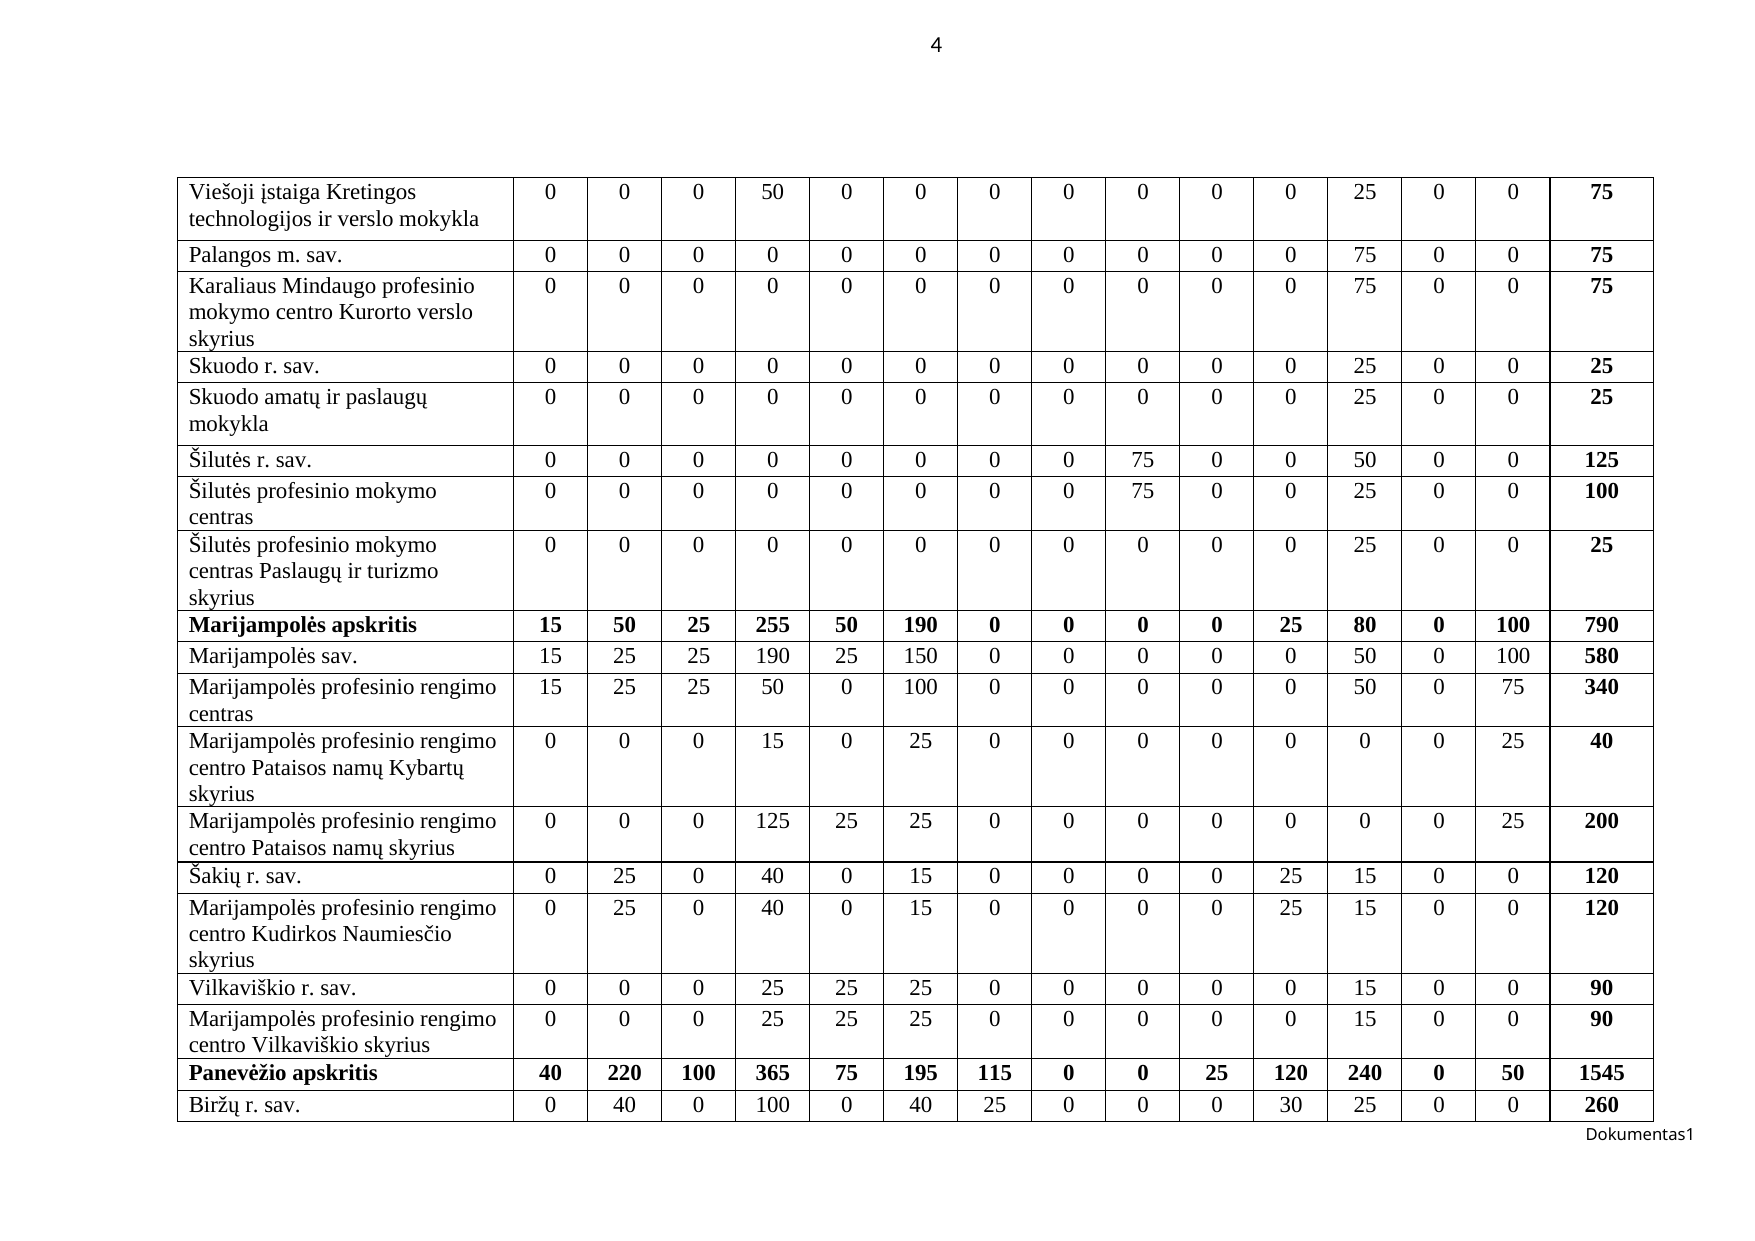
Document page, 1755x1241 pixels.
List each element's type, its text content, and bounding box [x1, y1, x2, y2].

table_cell 15 [1328, 974, 1401, 1004]
table_cell 40 [884, 1091, 957, 1121]
table_cell 0 [1254, 727, 1327, 806]
table_cell 25 [1551, 531, 1653, 610]
table_cell 25 [810, 642, 883, 672]
table_cell 0 [1476, 178, 1549, 240]
table_cell 190 [884, 611, 957, 641]
table_cell 0 [1106, 727, 1179, 806]
table_cell 0 [1032, 674, 1105, 726]
table_cell 0 [1106, 974, 1179, 1004]
table_cell 0 [514, 477, 587, 530]
table_cell 220 [588, 1059, 661, 1089]
table_cell 0 [1402, 642, 1475, 672]
table_cell 0 [1032, 272, 1105, 351]
table_cell 0 [662, 727, 735, 806]
table_cell 0 [958, 272, 1031, 351]
table_cell 50 [588, 611, 661, 641]
table_cell 25 [662, 611, 735, 641]
table_cell 0 [588, 1005, 661, 1058]
table_cell 0 [514, 1005, 587, 1058]
table_cell 0 [1476, 863, 1549, 893]
table_cell 0 [514, 383, 587, 445]
table_cell 0 [514, 178, 587, 240]
table_cell 40 [514, 1059, 587, 1089]
table_cell 0 [736, 446, 809, 476]
table_cell 25 [1328, 352, 1401, 382]
table_cell 0 [588, 974, 661, 1004]
table_cell 0 [958, 383, 1031, 445]
table_cell 0 [958, 178, 1031, 240]
table_cell 0 [662, 272, 735, 351]
table_cell 0 [1476, 1005, 1549, 1058]
table_cell 0 [1180, 352, 1253, 382]
table_cell Marijampolės profesinio rengimo centro Pataisos namų Kybartų skyrius [178, 727, 513, 806]
table_cell 0 [514, 727, 587, 806]
table_cell 125 [736, 807, 809, 861]
table_cell 0 [588, 531, 661, 610]
table_cell 0 [588, 272, 661, 351]
table_cell 190 [736, 642, 809, 672]
table_cell 0 [1106, 531, 1179, 610]
table_cell 0 [810, 1091, 883, 1121]
table_cell 0 [884, 272, 957, 351]
table_cell 0 [1032, 178, 1105, 240]
table_cell 75 [1106, 446, 1179, 476]
table_cell 0 [958, 477, 1031, 530]
table_cell 0 [1180, 272, 1253, 351]
table_cell 15 [514, 674, 587, 726]
table_cell 120 [1551, 863, 1653, 893]
table_cell 0 [1106, 352, 1179, 382]
table_cell 75 [1328, 241, 1401, 271]
table_cell 0 [958, 446, 1031, 476]
table_cell 0 [662, 1005, 735, 1058]
table_cell 0 [1402, 241, 1475, 271]
table_cell 0 [736, 352, 809, 382]
table_cell 25 [1476, 727, 1549, 806]
table_cell 0 [810, 674, 883, 726]
table_cell Marijampolės profesinio rengimo centro Pataisos namų skyrius [178, 807, 513, 861]
table_cell 0 [588, 446, 661, 476]
table_cell 0 [1402, 272, 1475, 351]
table_cell 0 [958, 894, 1031, 973]
table_cell 150 [884, 642, 957, 672]
table_cell 0 [1254, 1005, 1327, 1058]
table_cell 0 [662, 241, 735, 271]
table_cell 0 [662, 863, 735, 893]
table_cell 0 [958, 241, 1031, 271]
table_cell 25 [810, 807, 883, 861]
table_cell 0 [1254, 352, 1327, 382]
table_cell 0 [1254, 674, 1327, 726]
table_cell 0 [884, 241, 957, 271]
table_cell Šilutės profesinio mokymo centras Paslaugų ir turizmo skyrius [178, 531, 513, 610]
table_cell 25 [1551, 383, 1653, 445]
table_cell 0 [662, 178, 735, 240]
table_cell 0 [514, 241, 587, 271]
table_cell 0 [1032, 863, 1105, 893]
table_cell 260 [1551, 1091, 1653, 1121]
table_cell 0 [1402, 863, 1475, 893]
table_cell 0 [736, 531, 809, 610]
table_cell 50 [1328, 642, 1401, 672]
table_cell 0 [958, 807, 1031, 861]
table_cell Vilkaviškio r. sav. [178, 974, 513, 1004]
table_cell 0 [1180, 611, 1253, 641]
table_cell 0 [884, 446, 957, 476]
table_cell 0 [1032, 531, 1105, 610]
table_cell 25 [884, 1005, 957, 1058]
table_cell 0 [1106, 1091, 1179, 1121]
table_cell 25 [958, 1091, 1031, 1121]
table_cell 40 [588, 1091, 661, 1121]
table_cell 0 [1402, 611, 1475, 641]
table_cell 0 [1106, 383, 1179, 445]
table_cell 195 [884, 1059, 957, 1089]
table_cell 0 [884, 178, 957, 240]
table_cell Šakių r. sav. [178, 863, 513, 893]
table_cell 15 [884, 863, 957, 893]
table_cell 0 [662, 352, 735, 382]
table_cell Šilutės profesinio mokymo centras [178, 477, 513, 530]
table_cell 0 [1254, 178, 1327, 240]
table_cell 75 [1551, 178, 1653, 240]
table_cell 0 [1180, 1005, 1253, 1058]
table_cell 25 [1254, 611, 1327, 641]
table_cell 25 [884, 807, 957, 861]
table_cell 25 [588, 642, 661, 672]
table_cell 0 [662, 807, 735, 861]
table_cell 0 [1476, 1091, 1549, 1121]
table_cell 50 [810, 611, 883, 641]
table_cell 0 [810, 531, 883, 610]
table_cell 0 [958, 531, 1031, 610]
table_cell 0 [884, 352, 957, 382]
table_cell 125 [1551, 446, 1653, 476]
table_cell 115 [958, 1059, 1031, 1089]
table_cell Skuodo amatų ir paslaugų mokykla [178, 383, 513, 445]
table_cell 240 [1328, 1059, 1401, 1089]
table_cell 0 [1254, 383, 1327, 445]
table_cell 0 [1402, 1059, 1475, 1089]
table_cell 0 [588, 807, 661, 861]
table_cell 25 [588, 894, 661, 973]
table_cell 0 [1032, 477, 1105, 530]
table_cell 75 [810, 1059, 883, 1089]
table_cell 0 [662, 1091, 735, 1121]
table_cell 0 [1254, 531, 1327, 610]
table_cell 0 [810, 383, 883, 445]
table_cell 0 [588, 727, 661, 806]
table_cell 0 [662, 383, 735, 445]
table_cell 0 [1180, 178, 1253, 240]
table_cell 0 [1106, 241, 1179, 271]
table_cell 0 [1180, 531, 1253, 610]
table_cell 0 [810, 894, 883, 973]
table_cell 0 [1180, 863, 1253, 893]
table_cell 25 [662, 674, 735, 726]
table_cell 0 [1180, 241, 1253, 271]
table_cell 25 [1551, 352, 1653, 382]
table_cell 0 [1254, 807, 1327, 861]
table_cell 100 [736, 1091, 809, 1121]
table_cell 0 [1254, 272, 1327, 351]
table_cell 0 [1402, 178, 1475, 240]
table_cell 0 [1328, 807, 1401, 861]
table_cell 50 [1476, 1059, 1549, 1089]
table_cell 0 [1180, 446, 1253, 476]
table_cell 0 [662, 446, 735, 476]
table_cell 75 [1328, 272, 1401, 351]
table_cell 25 [1328, 383, 1401, 445]
table_cell 0 [736, 383, 809, 445]
table_cell 50 [1328, 446, 1401, 476]
table_cell 25 [1476, 807, 1549, 861]
table_cell 25 [662, 642, 735, 672]
table_cell 75 [1551, 272, 1653, 351]
table_cell 0 [1106, 178, 1179, 240]
table_cell 50 [736, 178, 809, 240]
table_cell 0 [588, 352, 661, 382]
table_cell 0 [1402, 477, 1475, 530]
table_cell 75 [1476, 674, 1549, 726]
table_cell 90 [1551, 974, 1653, 1004]
table_cell 0 [1402, 727, 1475, 806]
table_cell 0 [1032, 974, 1105, 1004]
table_cell 0 [588, 477, 661, 530]
table_cell 365 [736, 1059, 809, 1089]
table_cell 0 [1476, 241, 1549, 271]
table_cell 0 [810, 477, 883, 530]
table_cell 0 [1476, 446, 1549, 476]
table_cell 90 [1551, 1005, 1653, 1058]
table_cell Šilutės r. sav. [178, 446, 513, 476]
table_cell 0 [1402, 531, 1475, 610]
table_cell 0 [1180, 1091, 1253, 1121]
table_cell 0 [1032, 611, 1105, 641]
table_cell 255 [736, 611, 809, 641]
table_cell 0 [1476, 974, 1549, 1004]
table_cell 0 [810, 272, 883, 351]
table_cell 0 [1032, 727, 1105, 806]
table_cell 0 [1106, 642, 1179, 672]
table_cell 120 [1551, 894, 1653, 973]
table_cell 25 [1328, 531, 1401, 610]
table_cell 0 [1032, 241, 1105, 271]
table_cell 0 [736, 477, 809, 530]
table_cell Biržų r. sav. [178, 1091, 513, 1121]
table_cell 0 [810, 178, 883, 240]
table_cell 25 [588, 674, 661, 726]
table_cell 0 [1032, 1059, 1105, 1089]
table_cell Marijampolės profesinio rengimo centras [178, 674, 513, 726]
table_cell 0 [1476, 352, 1549, 382]
table_cell 0 [662, 894, 735, 973]
table_cell 0 [514, 1091, 587, 1121]
table_cell 340 [1551, 674, 1653, 726]
table_cell 0 [1106, 807, 1179, 861]
table_cell 0 [1032, 383, 1105, 445]
table_cell 50 [736, 674, 809, 726]
table_cell 0 [1254, 241, 1327, 271]
table_cell 0 [1254, 974, 1327, 1004]
table_cell 25 [736, 1005, 809, 1058]
table_cell Viešoji įstaiga Kretingos technologijos ir verslo mokykla [178, 178, 513, 240]
table_cell 75 [1106, 477, 1179, 530]
table_cell 0 [810, 863, 883, 893]
table_cell 0 [1032, 352, 1105, 382]
table_cell 0 [810, 446, 883, 476]
table_cell 40 [736, 894, 809, 973]
table_cell 120 [1254, 1059, 1327, 1089]
table_cell 1545 [1551, 1059, 1653, 1089]
table_cell 100 [1551, 477, 1653, 530]
table_cell Marijampolės sav. [178, 642, 513, 672]
table_cell 0 [588, 178, 661, 240]
table_cell 75 [1551, 241, 1653, 271]
table_cell 0 [884, 383, 957, 445]
table_cell 100 [1476, 642, 1549, 672]
table_cell 0 [588, 383, 661, 445]
table_cell 0 [588, 241, 661, 271]
table_cell 0 [1180, 477, 1253, 530]
table_cell 0 [662, 531, 735, 610]
table_cell 0 [958, 727, 1031, 806]
table_cell Skuodo r. sav. [178, 352, 513, 382]
table_cell 0 [1402, 894, 1475, 973]
table_cell 0 [736, 241, 809, 271]
table_cell 0 [514, 531, 587, 610]
table_cell 25 [1328, 1091, 1401, 1121]
table_cell 0 [1476, 894, 1549, 973]
table_cell 0 [1180, 894, 1253, 973]
table_cell 25 [1180, 1059, 1253, 1089]
table_cell 0 [1180, 727, 1253, 806]
table_cell 0 [810, 241, 883, 271]
table_cell 0 [662, 974, 735, 1004]
table_cell 30 [1254, 1091, 1327, 1121]
table_cell 0 [884, 531, 957, 610]
table_cell 0 [1254, 446, 1327, 476]
table_cell 0 [1106, 894, 1179, 973]
table_cell 0 [1476, 531, 1549, 610]
table_cell 0 [958, 611, 1031, 641]
table_cell 25 [1328, 477, 1401, 530]
table_cell 0 [514, 352, 587, 382]
table_cell 25 [588, 863, 661, 893]
table_cell 50 [1328, 674, 1401, 726]
table_cell 0 [1402, 674, 1475, 726]
table_cell 0 [1032, 446, 1105, 476]
table_cell 0 [1180, 383, 1253, 445]
table_cell 0 [810, 727, 883, 806]
table_cell 0 [1402, 1005, 1475, 1058]
table_cell 0 [1402, 383, 1475, 445]
table_cell 15 [514, 642, 587, 672]
table_cell 15 [1328, 1005, 1401, 1058]
table_cell 0 [958, 974, 1031, 1004]
table_cell 100 [662, 1059, 735, 1089]
table_cell 0 [958, 674, 1031, 726]
table_cell 0 [736, 272, 809, 351]
table_cell 0 [1476, 383, 1549, 445]
table_cell 580 [1551, 642, 1653, 672]
table_cell 0 [1032, 1091, 1105, 1121]
table_cell 0 [1328, 727, 1401, 806]
table_cell 0 [514, 894, 587, 973]
table_cell 0 [1476, 477, 1549, 530]
table_cell Panevėžio apskritis [178, 1059, 513, 1089]
table_cell 0 [1402, 974, 1475, 1004]
table_cell 0 [514, 446, 587, 476]
table_cell 0 [1402, 807, 1475, 861]
table_cell 0 [514, 863, 587, 893]
table_cell 0 [958, 642, 1031, 672]
table_cell 0 [514, 272, 587, 351]
table_cell 0 [1180, 807, 1253, 861]
table_cell 0 [1254, 477, 1327, 530]
table_cell 0 [1032, 1005, 1105, 1058]
table_cell 80 [1328, 611, 1401, 641]
table_cell 0 [1180, 974, 1253, 1004]
table_cell 790 [1551, 611, 1653, 641]
table_cell 0 [1106, 1005, 1179, 1058]
table_cell 25 [736, 974, 809, 1004]
table_cell 15 [514, 611, 587, 641]
table_cell 25 [810, 974, 883, 1004]
table_cell 15 [736, 727, 809, 806]
table_cell 40 [1551, 727, 1653, 806]
table_cell 0 [1106, 611, 1179, 641]
table_cell Palangos m. sav. [178, 241, 513, 271]
table_cell 0 [1106, 863, 1179, 893]
table_cell 0 [1180, 642, 1253, 672]
table_cell 0 [884, 477, 957, 530]
table_cell 100 [884, 674, 957, 726]
table_cell 25 [1328, 178, 1401, 240]
table_cell 25 [1254, 894, 1327, 973]
table_cell 0 [1402, 352, 1475, 382]
table_cell 0 [1476, 272, 1549, 351]
table_cell 15 [1328, 863, 1401, 893]
table_cell 25 [810, 1005, 883, 1058]
table_cell 0 [1032, 642, 1105, 672]
table_cell 0 [958, 863, 1031, 893]
table_cell 0 [1402, 1091, 1475, 1121]
table_cell Karaliaus Mindaugo profesinio mokymo centro Kurorto verslo skyrius [178, 272, 513, 351]
table_cell 0 [514, 807, 587, 861]
table_cell 0 [1180, 674, 1253, 726]
table_cell 0 [1106, 272, 1179, 351]
table_cell 0 [1106, 674, 1179, 726]
table_cell 0 [958, 352, 1031, 382]
table_cell 0 [1032, 894, 1105, 973]
table_cell 15 [1328, 894, 1401, 973]
table_cell 0 [514, 974, 587, 1004]
table_cell 15 [884, 894, 957, 973]
table_cell Marijampolės profesinio rengimo centro Vilkaviškio skyrius [178, 1005, 513, 1058]
table_cell 40 [736, 863, 809, 893]
table_cell 0 [958, 1005, 1031, 1058]
table_cell 0 [1254, 642, 1327, 672]
table_cell 25 [1254, 863, 1327, 893]
table_cell 0 [1032, 807, 1105, 861]
table_cell 25 [884, 727, 957, 806]
table_cell Marijampolės apskritis [178, 611, 513, 641]
table_cell Marijampolės profesinio rengimo centro Kudirkos Naumiesčio skyrius [178, 894, 513, 973]
table_cell 0 [1106, 1059, 1179, 1089]
table_cell 200 [1551, 807, 1653, 861]
table_cell 0 [810, 352, 883, 382]
table_cell 0 [1402, 446, 1475, 476]
table_cell 100 [1476, 611, 1549, 641]
table_cell 0 [662, 477, 735, 530]
table_cell 25 [884, 974, 957, 1004]
